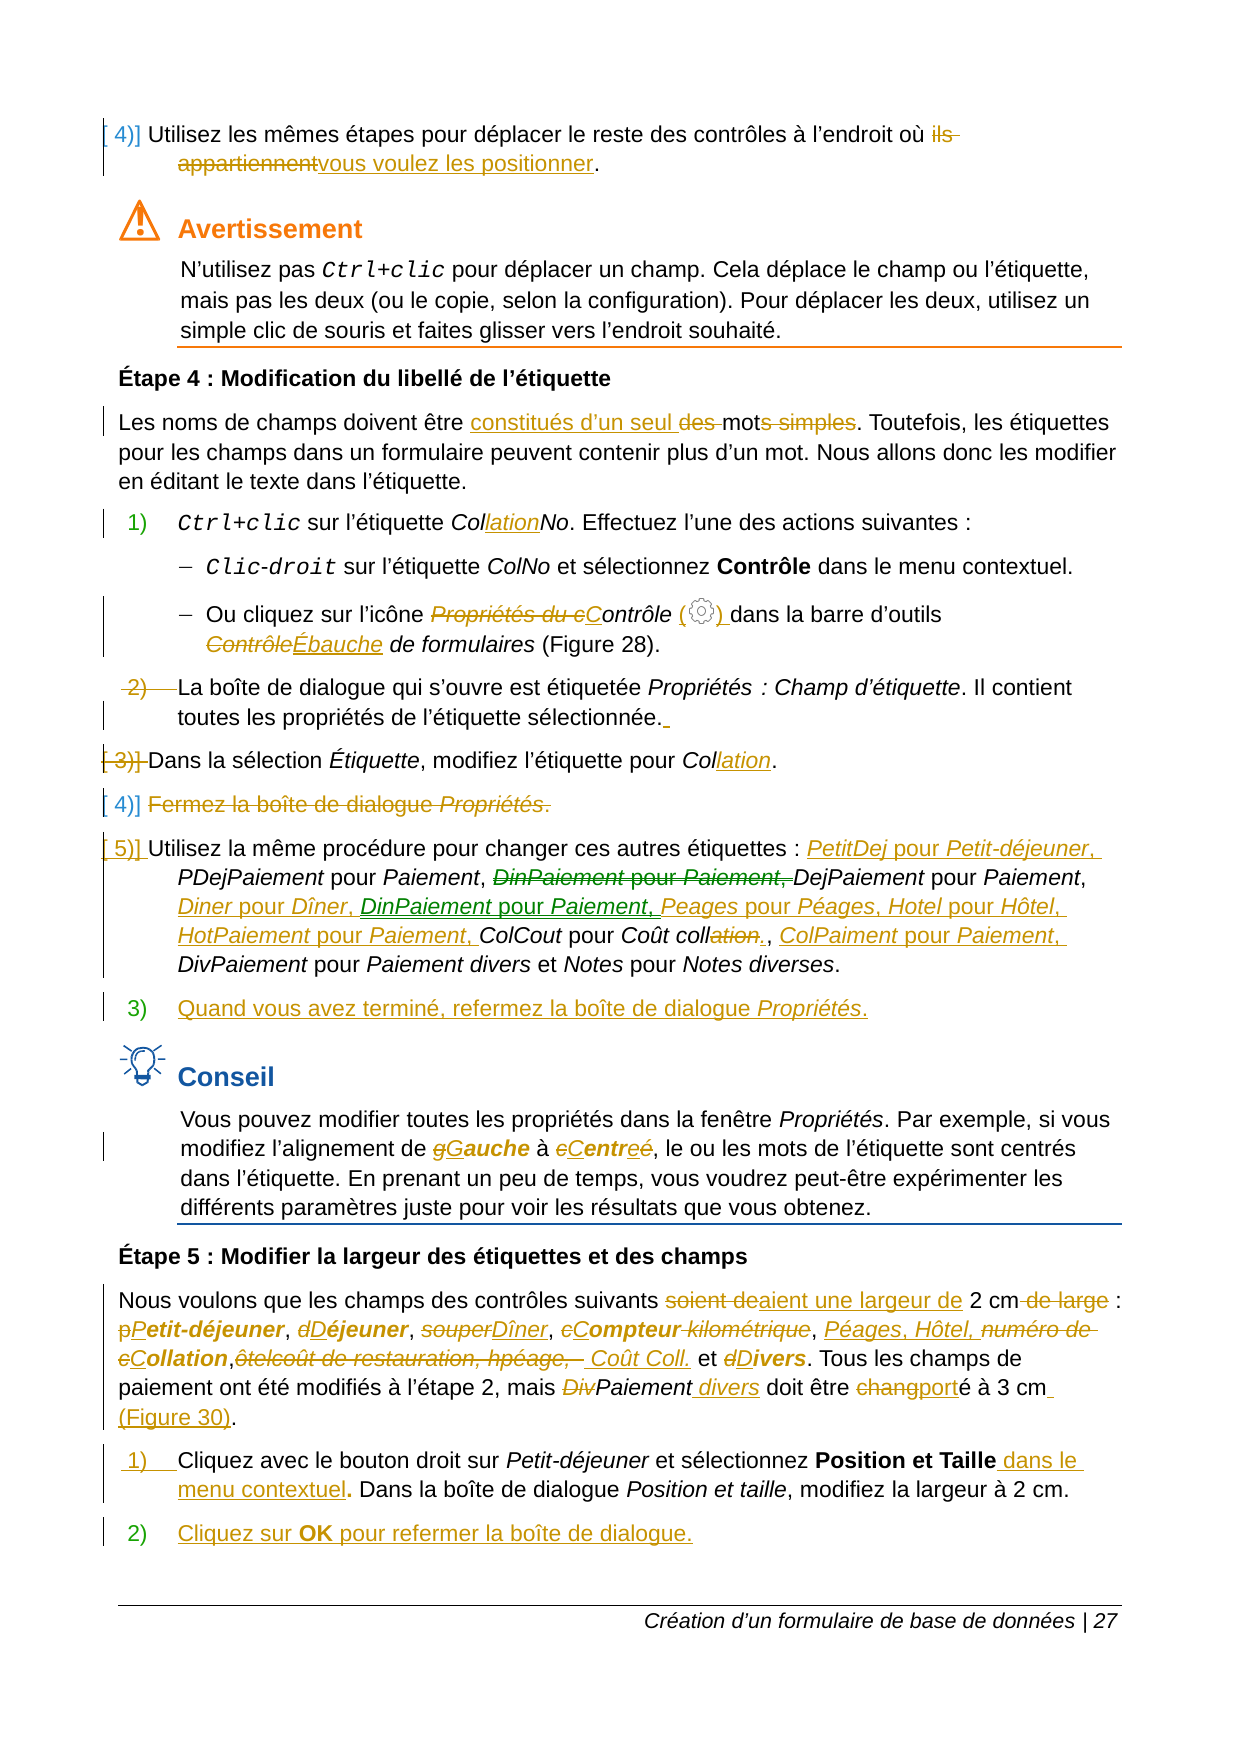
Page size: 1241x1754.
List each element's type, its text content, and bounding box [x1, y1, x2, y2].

list Avertissement [118, 198, 1122, 244]
list Cliquez sur OK pour refermer la boîte de dialogue. [148, 1517, 1122, 1546]
text Vous pouvez modifier toutes les propriétés dans la fenêtre Propriétés. Par exemple, si vous modifiez l’alignement de Gauche à Centre, le ou les mots de l’étiquette sont centrés dans l’étiquette. En prenant un peu de temps, vous voudrez peut-être expérimenter les différents paramètres juste pour voir les résultats que vous obtenez. [177, 1099, 1122, 1223]
text Les noms de champs doivent être constitués d’un seul mot. Toutefois, les étiquettes pour les champs dans un formulaire peuvent contenir plus d’un mot. Nous allons donc les modifier en éditant le texte dans l’étiquette. [118, 406, 1122, 494]
list Ou cliquez sur l’icône Contrôle () dans la barre d’outils Ébauche de formulaires (Figure 28). [176, 596, 1122, 657]
list Ctrl+clic sur l’étiquette CollationNo. Effectuez l’une des actions suivantes : [148, 508, 1122, 538]
text N’utilisez pas Ctrl+clic pour déplacer un champ. Cela déplace le champ ou l’étiquette, mais pas les deux (ou le copie, selon la configuration). Pour déplacer les deux, utilisez un simple clic de souris et faites glisser vers l’endroit souhaité. [177, 252, 1122, 346]
text Nous voulons que les champs des contrôles suivants aient une largeur de 2 cm : Petit-déjeuner, Déjeuner, Dîner, Compteur, Péages, Hôtel, Collation, Coût Coll. et Divers. Tous les champs de paiement ont été modifiés à l’étape 2, mais Paiement divers doit être porté à 3 cm (Figure 30). [118, 1284, 1122, 1430]
list Cliquez avec le bouton droit sur Petit-déjeuner et sélectionnez Position et Taille dans le menu contextuel. Dans la boîte de dialogue Position et taille, modifiez la largeur à 2 cm. [148, 1444, 1122, 1503]
list Clic-droit sur l’étiquette ColNo et sélectionnez Contrôle dans le menu contextuel. [176, 552, 1122, 581]
subtitle Modifier la largeur des étiquettes et des champs [118, 1240, 1122, 1269]
list Quand vous avez terminé, refermez la boîte de dialogue Propriétés. [148, 992, 1122, 1021]
picture [686, 596, 716, 626]
list Utilisez les mêmes étapes pour déplacer le reste des contrôles à l’endroit où vous voulez les positionner. [148, 118, 1122, 176]
subtitle Modification du libellé de l’étiquette [118, 363, 1122, 392]
list Conseil [118, 1043, 1122, 1092]
list La boîte de dialogue qui s’ouvre est étiquetée Propriétés : Champ d’étiquette. Il contient toutes les propriétés de l’étiquette sélectionnée. Dans la sélection Étiquette, modifiez l’étiquette pour Collation. [148, 671, 1122, 730]
list Utilisez la même procédure pour changer ces autres étiquettes : PetitDej pour Petit-déjeuner, PDejPaiement pour Paiement, DejPaiement pour Paiement, Diner pour Dîner, DinPaiement pour Paiement, Peages pour Péages, Hotel pour Hôtel, HotPaiement pour Paiement, ColCout pour Coût coll., ColPaiment pour Paiement, DivPaiement pour Paiement divers et Notes pour Notes diverses. [148, 832, 1122, 978]
